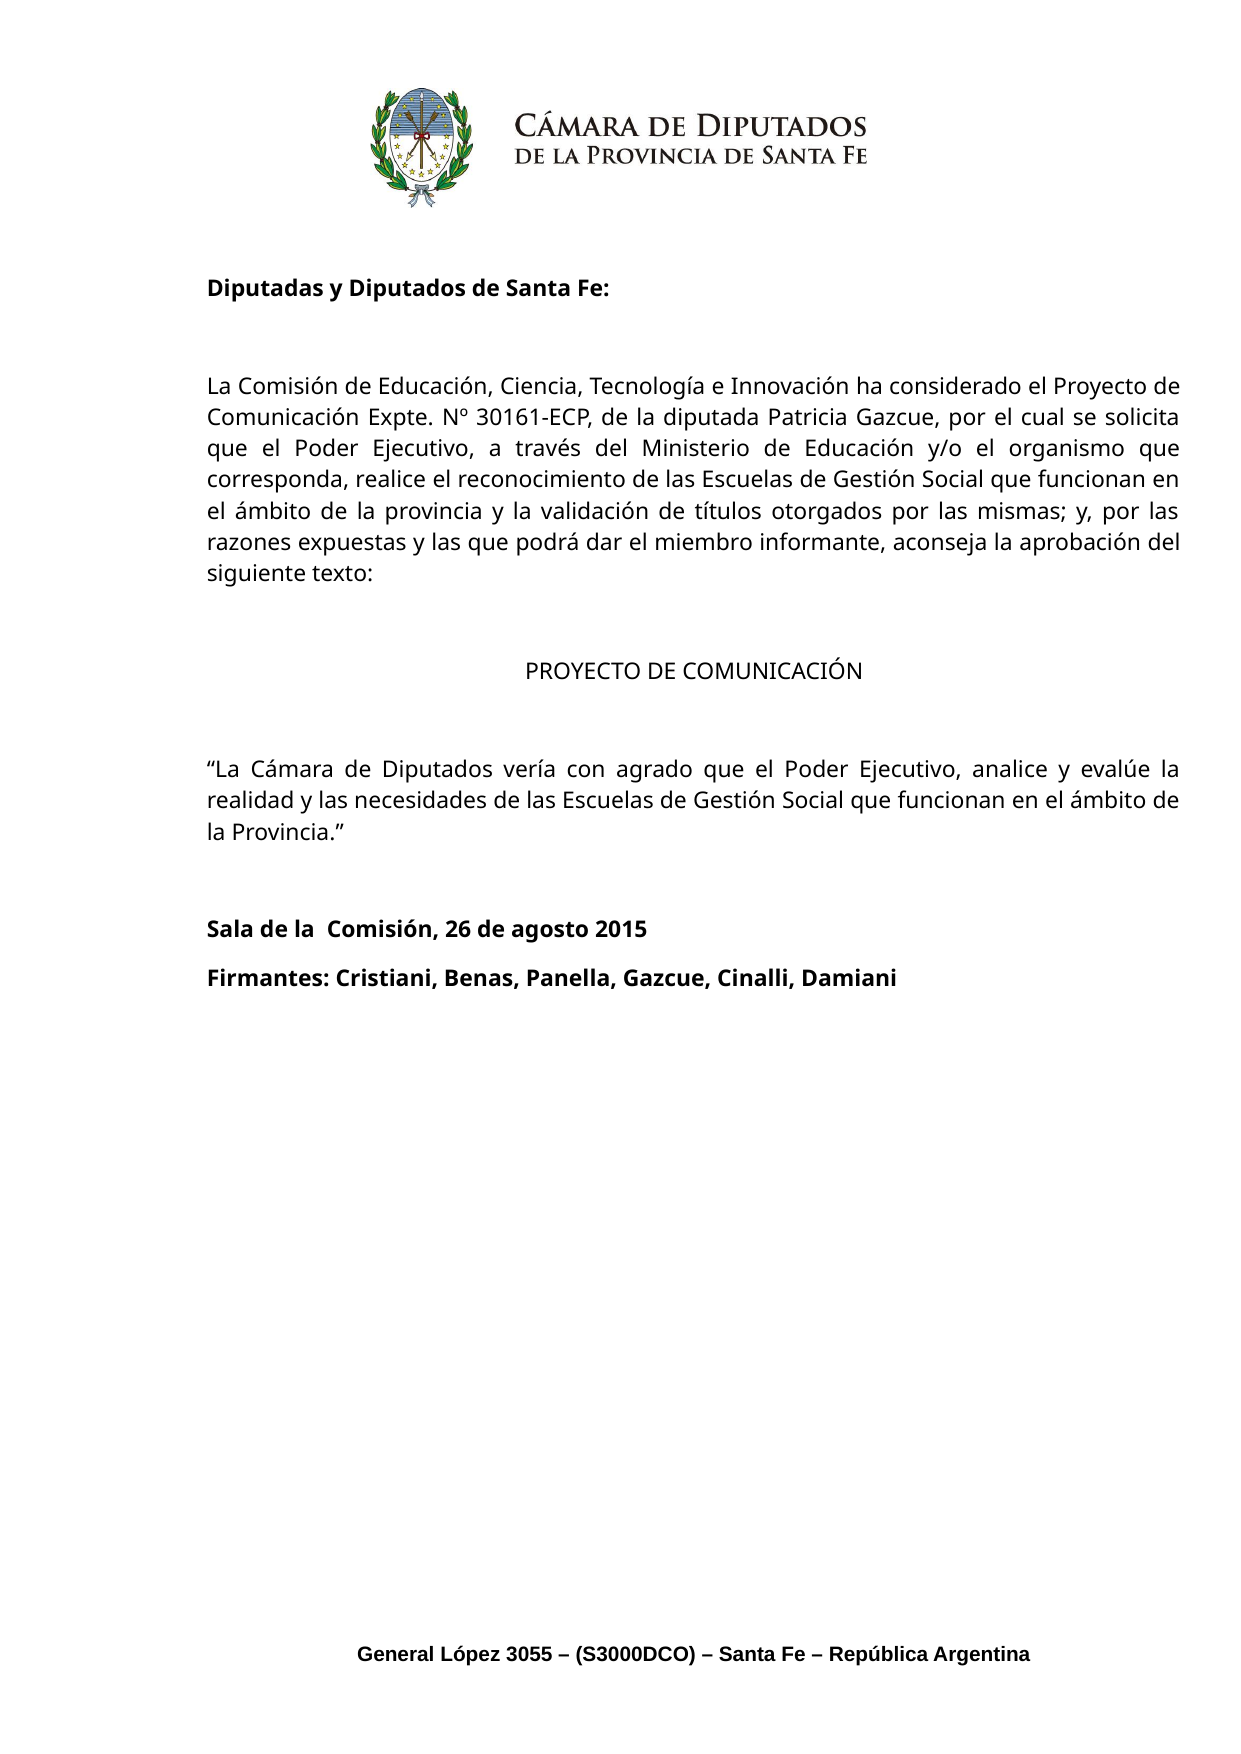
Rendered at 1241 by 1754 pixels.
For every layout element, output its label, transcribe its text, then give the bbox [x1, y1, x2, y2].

text Firmantes: Cristiani, Benas, Panella, Gazcue, Cinalli, Damiani [207, 962, 1181, 993]
text “La Cámara de Diputados vería con agrado que el Poder Ejecutivo, analice y evalúe la realidad y las necesidades de las Escuelas de Gestión Social que funcionan en el ámbito de la Provincia.” [207, 753, 1181, 847]
text Sala de la Comisión, 26 de agosto 2015 [207, 913, 1181, 944]
picture [370, 88, 867, 212]
text Diputadas y Diputados de Santa Fe: [207, 272, 1181, 303]
text La Comisión de Educación, Ciencia, Tecnología e Innovación ha considerado el Proyecto de Comunicación Expte. Nº 30161-ECP, de la diputada Patricia Gazcue, por el cual se solicita que el Poder Ejecutivo, a través del Ministerio de Educación y/o el organismo que corresponda, realice el reconocimiento de las Escuelas de Gestión Social que funcionan en el ámbito de la provincia y la validación de títulos otorgados por las mismas; y, por las razones expuestas y las que podrá dar el miembro informante, aconseja la aprobación del siguiente texto: [207, 369, 1181, 588]
text PROYECTO DE COMUNICACIÓN [207, 655, 1181, 686]
